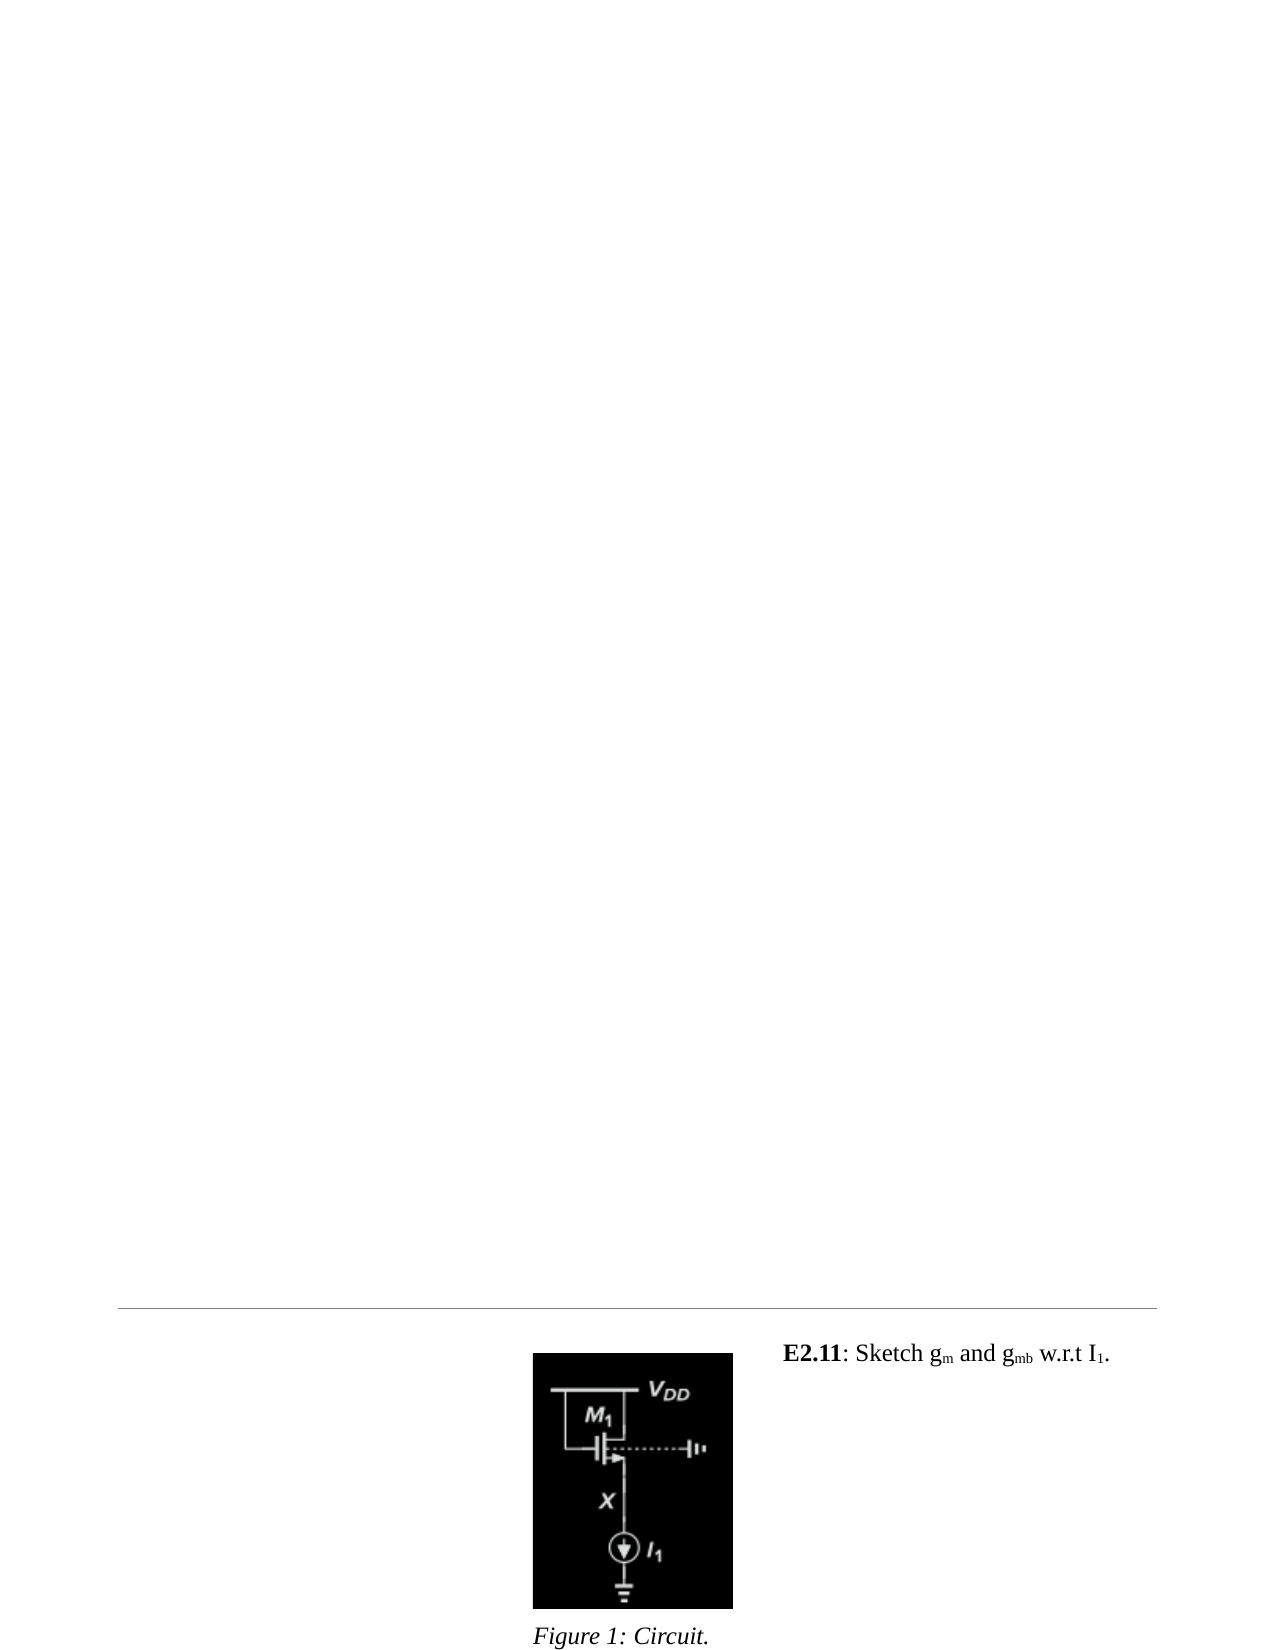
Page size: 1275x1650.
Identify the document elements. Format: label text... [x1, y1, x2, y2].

text E2.11: Sketch gm and gmb w.r.t I1. [118, 1338, 1157, 1367]
picture [532, 1353, 733, 1609]
text Figure 1.1: Circuit. [533, 1609, 733, 1650]
